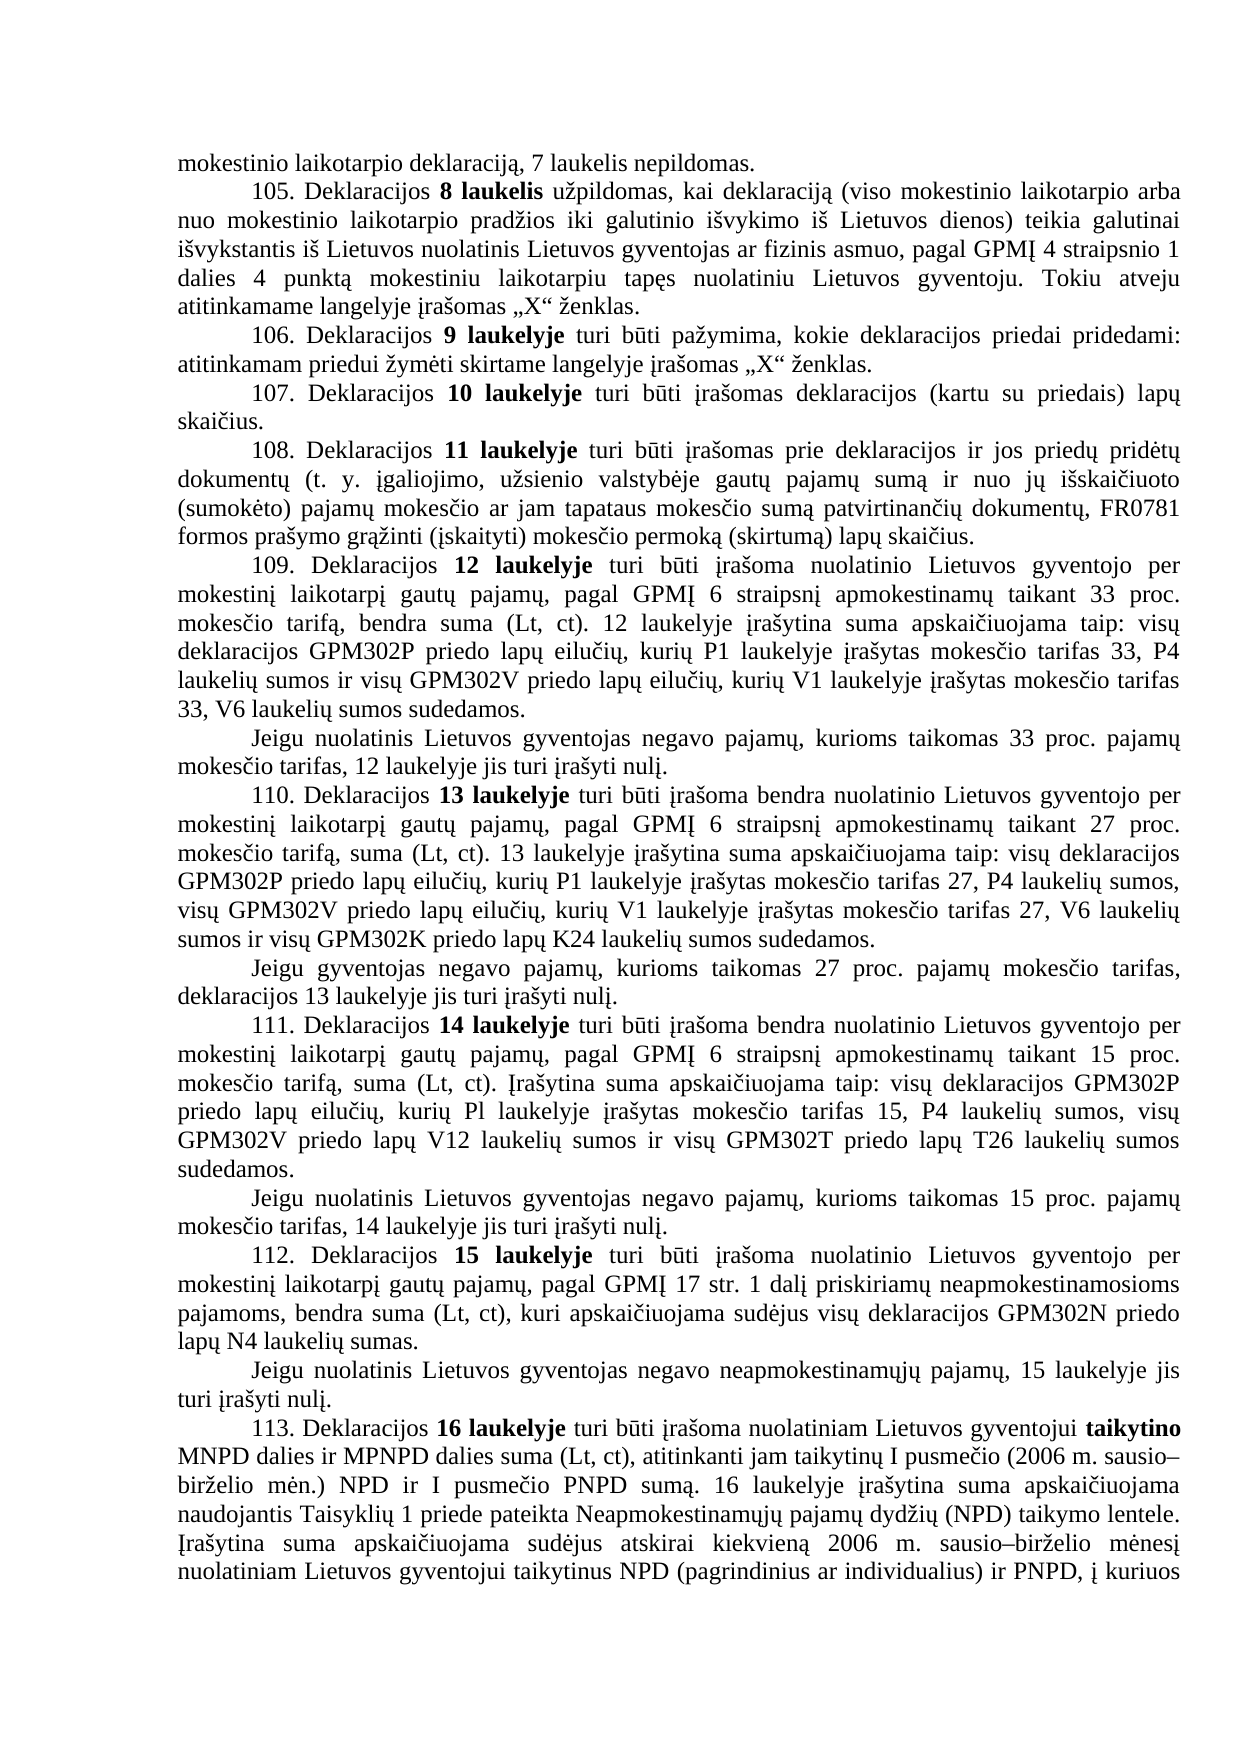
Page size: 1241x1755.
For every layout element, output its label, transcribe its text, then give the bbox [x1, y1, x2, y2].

text Jeigu nuolatinis Lietuvos gyventojas negavo neapmokestinamųjų pajamų, 15 laukelyje jis turi įrašyti nulį. [177, 1355, 1181, 1413]
text mokestinio laikotarpio deklaraciją, 7 laukelis nepildomas. [177, 148, 1181, 176]
text Jeigu gyventojas negavo pajamų, kurioms taikomas 27 proc. pajamų mokesčio tarifas, deklaracijos 13 laukelyje jis turi įrašyti nulį. [177, 953, 1181, 1010]
text 110. Deklaracijos 13 laukelyje turi būti įrašoma bendra nuolatinio Lietuvos gyventojo per mokestinį laikotarpį gautų pajamų, pagal GPMĮ 6 straipsnį apmokestinamų taikant 27 proc. mokesčio tarifą, suma (Lt, ct). 13 laukelyje įrašytina suma apskaičiuojama taip: visų deklaracijos GPM302P priedo lapų eilučių, kurių P1 laukelyje įrašytas mokesčio tarifas 27, P4 laukelių sumos, visų GPM302V priedo lapų eilučių, kurių V1 laukelyje įrašytas mokesčio tarifas 27, V6 laukelių sumos ir visų GPM302K priedo lapų K24 laukelių sumos sudedamos. [177, 780, 1181, 953]
text 112. Deklaracijos 15 laukelyje turi būti įrašoma nuolatinio Lietuvos gyventojo per mokestinį laikotarpį gautų pajamų, pagal GPMĮ 17 str. 1 dalį priskiriamų neapmokestinamosioms pajamoms, bendra suma (Lt, ct), kuri apskaičiuojama sudėjus visų deklaracijos GPM302N priedo lapų N4 laukelių sumas. [177, 1240, 1181, 1355]
text 106. Deklaracijos 9 laukelyje turi būti pažymima, kokie deklaracijos priedai pridedami: atitinkamam priedui žymėti skirtame langelyje įrašomas „X“ ženklas. [177, 320, 1181, 378]
text Jeigu nuolatinis Lietuvos gyventojas negavo pajamų, kurioms taikomas 33 proc. pajamų mokesčio tarifas, 12 laukelyje jis turi įrašyti nulį. [177, 723, 1181, 780]
text 109. Deklaracijos 12 laukelyje turi būti įrašoma nuolatinio Lietuvos gyventojo per mokestinį laikotarpį gautų pajamų, pagal GPMĮ 6 straipsnį apmokestinamų taikant 33 proc. mokesčio tarifą, bendra suma (Lt, ct). 12 laukelyje įrašytina suma apskaičiuojama taip: visų deklaracijos GPM302P priedo lapų eilučių, kurių P1 laukelyje įrašytas mokesčio tarifas 33, P4 laukelių sumos ir visų GPM302V priedo lapų eilučių, kurių V1 laukelyje įrašytas mokesčio tarifas 33, V6 laukelių sumos sudedamos. [177, 550, 1181, 723]
text 111. Deklaracijos 14 laukelyje turi būti įrašoma bendra nuolatinio Lietuvos gyventojo per mokestinį laikotarpį gautų pajamų, pagal GPMĮ 6 straipsnį apmokestinamų taikant 15 proc. mokesčio tarifą, suma (Lt, ct). Įrašytina suma apskaičiuojama taip: visų deklaracijos GPM302P priedo lapų eilučių, kurių Pl laukelyje įrašytas mokesčio tarifas 15, P4 laukelių sumos, visų GPM302V priedo lapų V12 laukelių sumos ir visų GPM302T priedo lapų T26 laukelių sumos sudedamos. [177, 1010, 1181, 1183]
text 113. Deklaracijos 16 laukelyje turi būti įrašoma nuolatiniam Lietuvos gyventojui taikytino MNPD dalies ir MPNPD dalies suma (Lt, ct), atitinkanti jam taikytinų I pusmečio (2006 m. sausio–birželio mėn.) NPD ir I pusmečio PNPD sumą. 16 laukelyje įrašytina suma apskaičiuojama naudojantis Taisyklių 1 priede pateikta Neapmokestinamųjų pajamų dydžių (NPD) taikymo lentele. Įrašytina suma apskaičiuojama sudėjus atskirai kiekvieną 2006 m. sausio–birželio mėnesį nuolatiniam Lietuvos gyventojui taikytinus NPD (pagrindinius ar individualius) ir PNPD, į kuriuos [177, 1413, 1181, 1585]
text 108. Deklaracijos 11 laukelyje turi būti įrašomas prie deklaracijos ir jos priedų pridėtų dokumentų (t. y. įgaliojimo, užsienio valstybėje gautų pajamų sumą ir nuo jų išskaičiuoto (sumokėto) pajamų mokesčio ar jam tapataus mokesčio sumą patvirtinančių dokumentų, FR0781 formos prašymo grąžinti (įskaityti) mokesčio permoką (skirtumą) lapų skaičius. [177, 435, 1181, 550]
text Jeigu nuolatinis Lietuvos gyventojas negavo pajamų, kurioms taikomas 15 proc. pajamų mokesčio tarifas, 14 laukelyje jis turi įrašyti nulį. [177, 1183, 1181, 1240]
text 105. Deklaracijos 8 laukelis užpildomas, kai deklaraciją (viso mokestinio laikotarpio arba nuo mokestinio laikotarpio pradžios iki galutinio išvykimo iš Lietuvos dienos) teikia galutinai išvykstantis iš Lietuvos nuolatinis Lietuvos gyventojas ar fizinis asmuo, pagal GPMĮ 4 straipsnio 1 dalies 4 punktą mokestiniu laikotarpiu tapęs nuolatiniu Lietuvos gyventoju. Tokiu atveju atitinkamame langelyje įrašomas „X“ ženklas. [177, 176, 1181, 320]
text 107. Deklaracijos 10 laukelyje turi būti įrašomas deklaracijos (kartu su priedais) lapų skaičius. [177, 378, 1181, 435]
